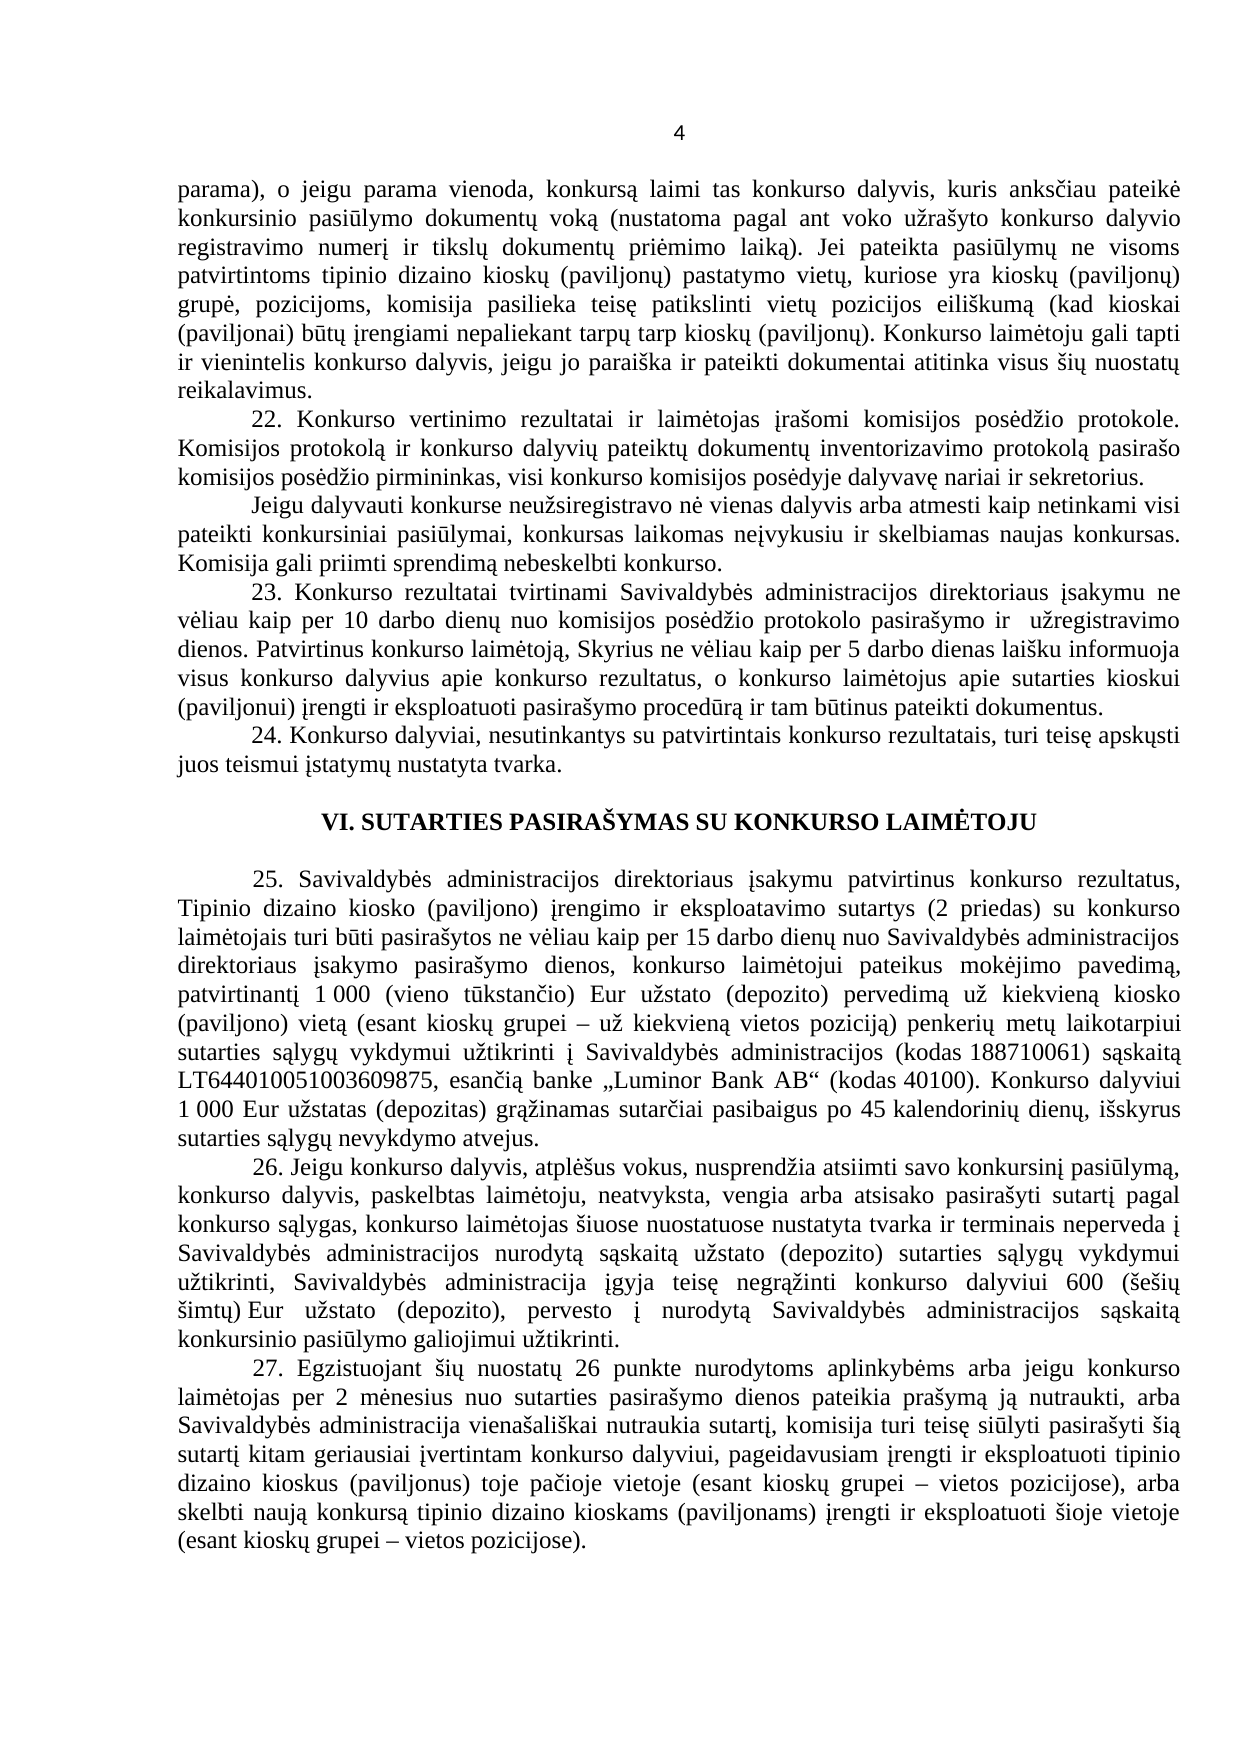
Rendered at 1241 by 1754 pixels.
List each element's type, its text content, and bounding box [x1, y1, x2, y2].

text 27. Egzistuojant šių nuostatų 26 punkte nurodytoms aplinkybėms arba jeigu konkurso laimėtojas per 2 mėnesius nuo sutarties pasirašymo dienos pateikia prašymą ją nutraukti, arba Savivaldybės administracija vienašališkai nutraukia sutartį, komisija turi teisę siūlyti pasirašyti šią sutartį kitam geriausiai įvertintam konkurso dalyviui, pageidavusiam įrengti ir eksploatuoti tipinio dizaino kioskus (paviljonus) toje pačioje vietoje (esant kioskų grupei – vietos pozicijose), arba skelbti naują konkursą tipinio dizaino kioskams (paviljonams) įrengti ir eksploatuoti šioje vietoje (esant kioskų grupei – vietos pozicijose). [177, 1353, 1181, 1554]
text 22. Konkurso vertinimo rezultatai ir laimėtojas įrašomi komisijos posėdžio protokole. Komisijos protokolą ir konkurso dalyvių pateiktų dokumentų inventorizavimo protokolą pasirašo komisijos posėdžio pirmininkas, visi konkurso komisijos posėdyje dalyvavę nariai ir sekretorius. [177, 404, 1181, 490]
text Jeigu dalyvauti konkurse neužsiregistravo nė vienas dalyvis arba atmesti kaip netinkami visi pateikti konkursiniai pasiūlymai, konkursas laikomas neįvykusiu ir skelbiamas naujas konkursas. Komisija gali priimti sprendimą nebeskelbti konkurso. [177, 490, 1181, 577]
subtitle VI. SUTARTIES PASIRAŠYMAS SU KONKURSO LAIMĖTOJU [177, 807, 1181, 835]
text 23. Konkurso rezultatai tvirtinami Savivaldybės administracijos direktoriaus įsakymu ne vėliau kaip per 10 darbo dienų nuo komisijos posėdžio protokolo pasirašymo ir užregistravimo dienos. Patvirtinus konkurso laimėtoją, Skyrius ne vėliau kaip per 5 darbo dienas laišku informuoja visus konkurso dalyvius apie konkurso rezultatus, o konkurso laimėtojus apie sutarties kioskui (paviljonui) įrengti ir eksploatuoti pasirašymo procedūrą ir tam būtinus pateikti dokumentus. [177, 577, 1181, 720]
text parama), o jeigu parama vienoda, konkursą laimi tas konkurso dalyvis, kuris anksčiau pateikė konkursinio pasiūlymo dokumentų voką (nustatoma pagal ant voko užrašyto konkurso dalyvio registravimo numerį ir tikslų dokumentų priėmimo laiką). Jei pateikta pasiūlymų ne visoms patvirtintoms tipinio dizaino kioskų (paviljonų) pastatymo vietų, kuriose yra kioskų (paviljonų) grupė, pozicijoms, komisija pasilieka teisę patikslinti vietų pozicijos eiliškumą (kad kioskai (paviljonai) būtų įrengiami nepaliekant tarpų tarp kioskų (paviljonų). Konkurso laimėtoju gali tapti ir vienintelis konkurso dalyvis, jeigu jo paraiška ir pateikti dokumentai atitinka visus šių nuostatų reikalavimus. [177, 174, 1181, 404]
text 25. Savivaldybės administracijos direktoriaus įsakymu patvirtinus konkurso rezultatus, Tipinio dizaino kiosko (paviljono) įrengimo ir eksploatavimo sutartys (2 priedas) su konkurso laimėtojais turi būti pasirašytos ne vėliau kaip per 15 darbo dienų nuo Savivaldybės administracijos direktoriaus įsakymo pasirašymo dienos, konkurso laimėtojui pateikus mokėjimo pavedimą, patvirtinantį 1 000 (vieno tūkstančio) Eur užstato (depozito) pervedimą už kiekvieną kiosko (paviljono) vietą (esant kioskų grupei – už kiekvieną vietos poziciją) penkerių metų laikotarpiui sutarties sąlygų vykdymui užtikrinti į Savivaldybės administracijos (kodas 188710061) sąskaitą LT644010051003609875, esančią banke „Luminor Bank AB“ (kodas 40100). Konkurso dalyviui 1 000 Eur užstatas (depozitas) grąžinamas sutarčiai pasibaigus po 45 kalendorinių dienų, išskyrus sutarties sąlygų nevykdymo atvejus. [177, 864, 1181, 1152]
text 24. Konkurso dalyviai, nesutinkantys su patvirtintais konkurso rezultatais, turi teisę apskųsti juos teismui įstatymų nustatyta tvarka. [177, 720, 1181, 778]
text 26. Jeigu konkurso dalyvis, atplėšus vokus, nusprendžia atsiimti savo konkursinį pasiūlymą, konkurso dalyvis, paskelbtas laimėtoju, neatvyksta, vengia arba atsisako pasirašyti sutartį pagal konkurso sąlygas, konkurso laimėtojas šiuose nuostatuose nustatyta tvarka ir terminais neperveda į Savivaldybės administracijos nurodytą sąskaitą užstato (depozito) sutarties sąlygų vykdymui užtikrinti, Savivaldybės administracija įgyja teisę negrąžinti konkurso dalyviui 600 (šešių šimtų) Eur užstato (depozito), pervesto į nurodytą Savivaldybės administracijos sąskaitą konkursinio pasiūlymo galiojimui užtikrinti. [177, 1152, 1181, 1353]
